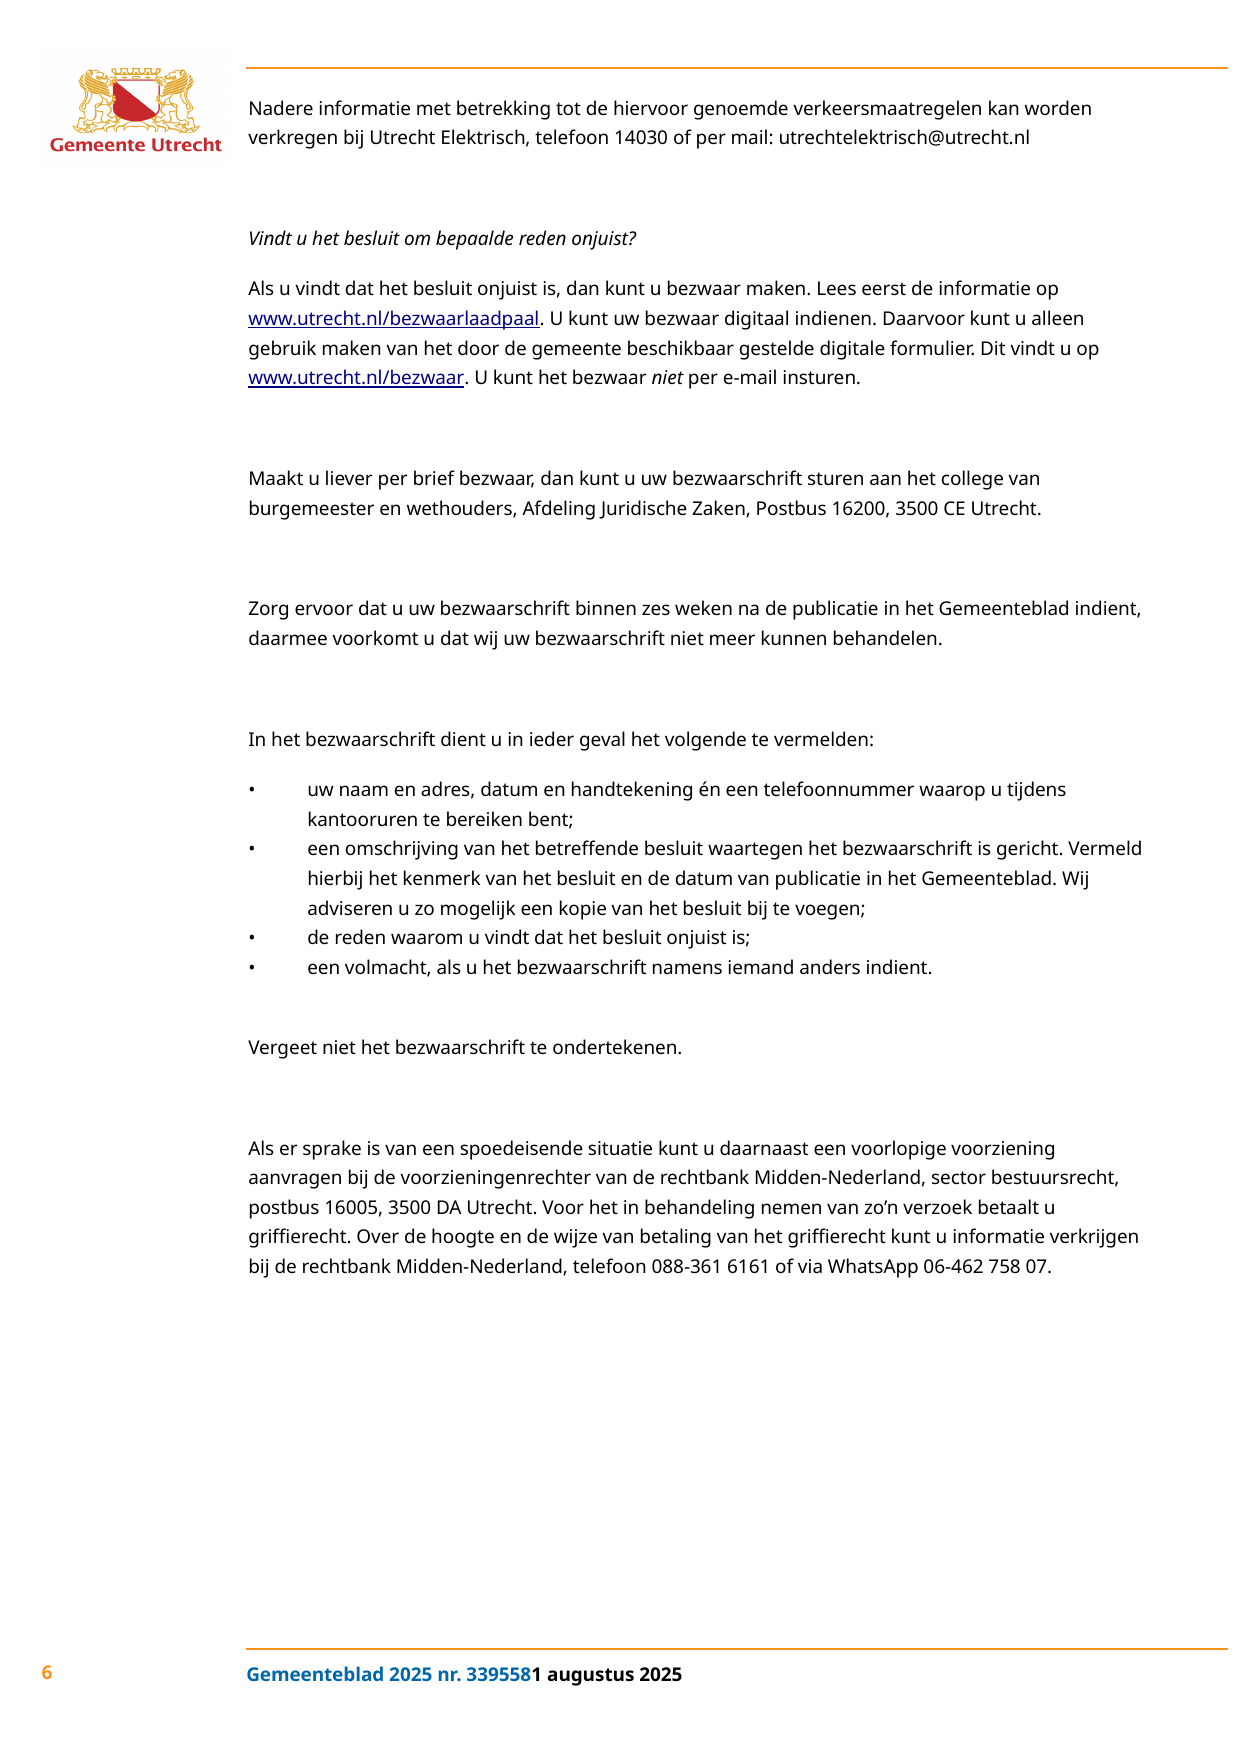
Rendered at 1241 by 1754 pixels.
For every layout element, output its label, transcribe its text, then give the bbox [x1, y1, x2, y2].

list uw naam en adres, datum en handtekening én een telefoonnummer waarop u tijdens kantooruren te bereiken bent; [248, 776, 1152, 832]
list de reden waarom u vindt dat het besluit onjuist is; [248, 924, 1152, 950]
list een omschrijving van het betreffende besluit waartegen het bezwaarschrift is gericht. Vermeld hierbij het kenmerk van het besluit en de datum van publicatie in het Gemeenteblad. Wij adviseren u zo mogelijk een kopie van het besluit bij te voegen; [248, 836, 1152, 921]
text Als er sprake is van een spoedeisende situatie kunt u daarnaast een voorlopige voorziening aanvragen bij de voorzieningenrechter van de rechtbank Midden-Nederland, sector bestuursrecht, postbus 16005, 3500 DA Utrecht. Voor het in behandeling nemen van zo’n verzoek betaalt u griffierecht. Over de hoogte en de wijze van betaling van het griffierecht kunt u informatie verkrijgen bij de rechtbank Midden-Nederland, telefoon 088-361 6161 of via WhatsApp 06-462 758 07. [248, 1135, 1152, 1279]
text Zorg ervoor dat u uw bezwaarschrift binnen zes weken na de publicatie in het Gemeenteblad indient, daarmee voorkomt u dat wij uw bezwaarschrift niet meer kunnen behandelen. [248, 596, 1152, 651]
text In het bezwaarschrift dient u in ieder geval het volgende te vermelden: [248, 726, 1152, 752]
text Maakt u liever per brief bezwaar, dan kunt u uw bezwaarschrift sturen aan het college van burgemeester en wethouders, Afdeling Juridische Zaken, Postbus 16200, 3500 CE Utrecht. [248, 465, 1152, 521]
list een volmacht, als u het bezwaarschrift namens iemand anders indient. [248, 954, 1152, 980]
picture [41, 47, 231, 172]
text Als u vindt dat het besluit onjuist is, dan kunt u bezwaar maken. Lees eerst de informatie op www.utrecht.nl/bezwaarlaadpaal. U kunt uw bezwaar digitaal indienen. Daarvoor kunt u alleen gebruik maken van het door de gemeente beschikbaar gestelde digitale formulier. Dit vindt u op www.utrecht.nl/bezwaar. U kunt het bezwaar niet per e-mail insturen. [248, 276, 1152, 390]
text Nadere informatie met betrekking tot de hiervoor genoemde verkeersmaatregelen kan worden verkregen bij Utrecht Elektrisch, telefoon 14030 of per mail: utrechtelektrisch@utrecht.nl [248, 95, 1152, 150]
text Vindt u het besluit om bepaalde reden onjuist? [248, 225, 1152, 251]
text Vergeet niet het bezwaarschrift te ondertekenen. [248, 1034, 1152, 1060]
